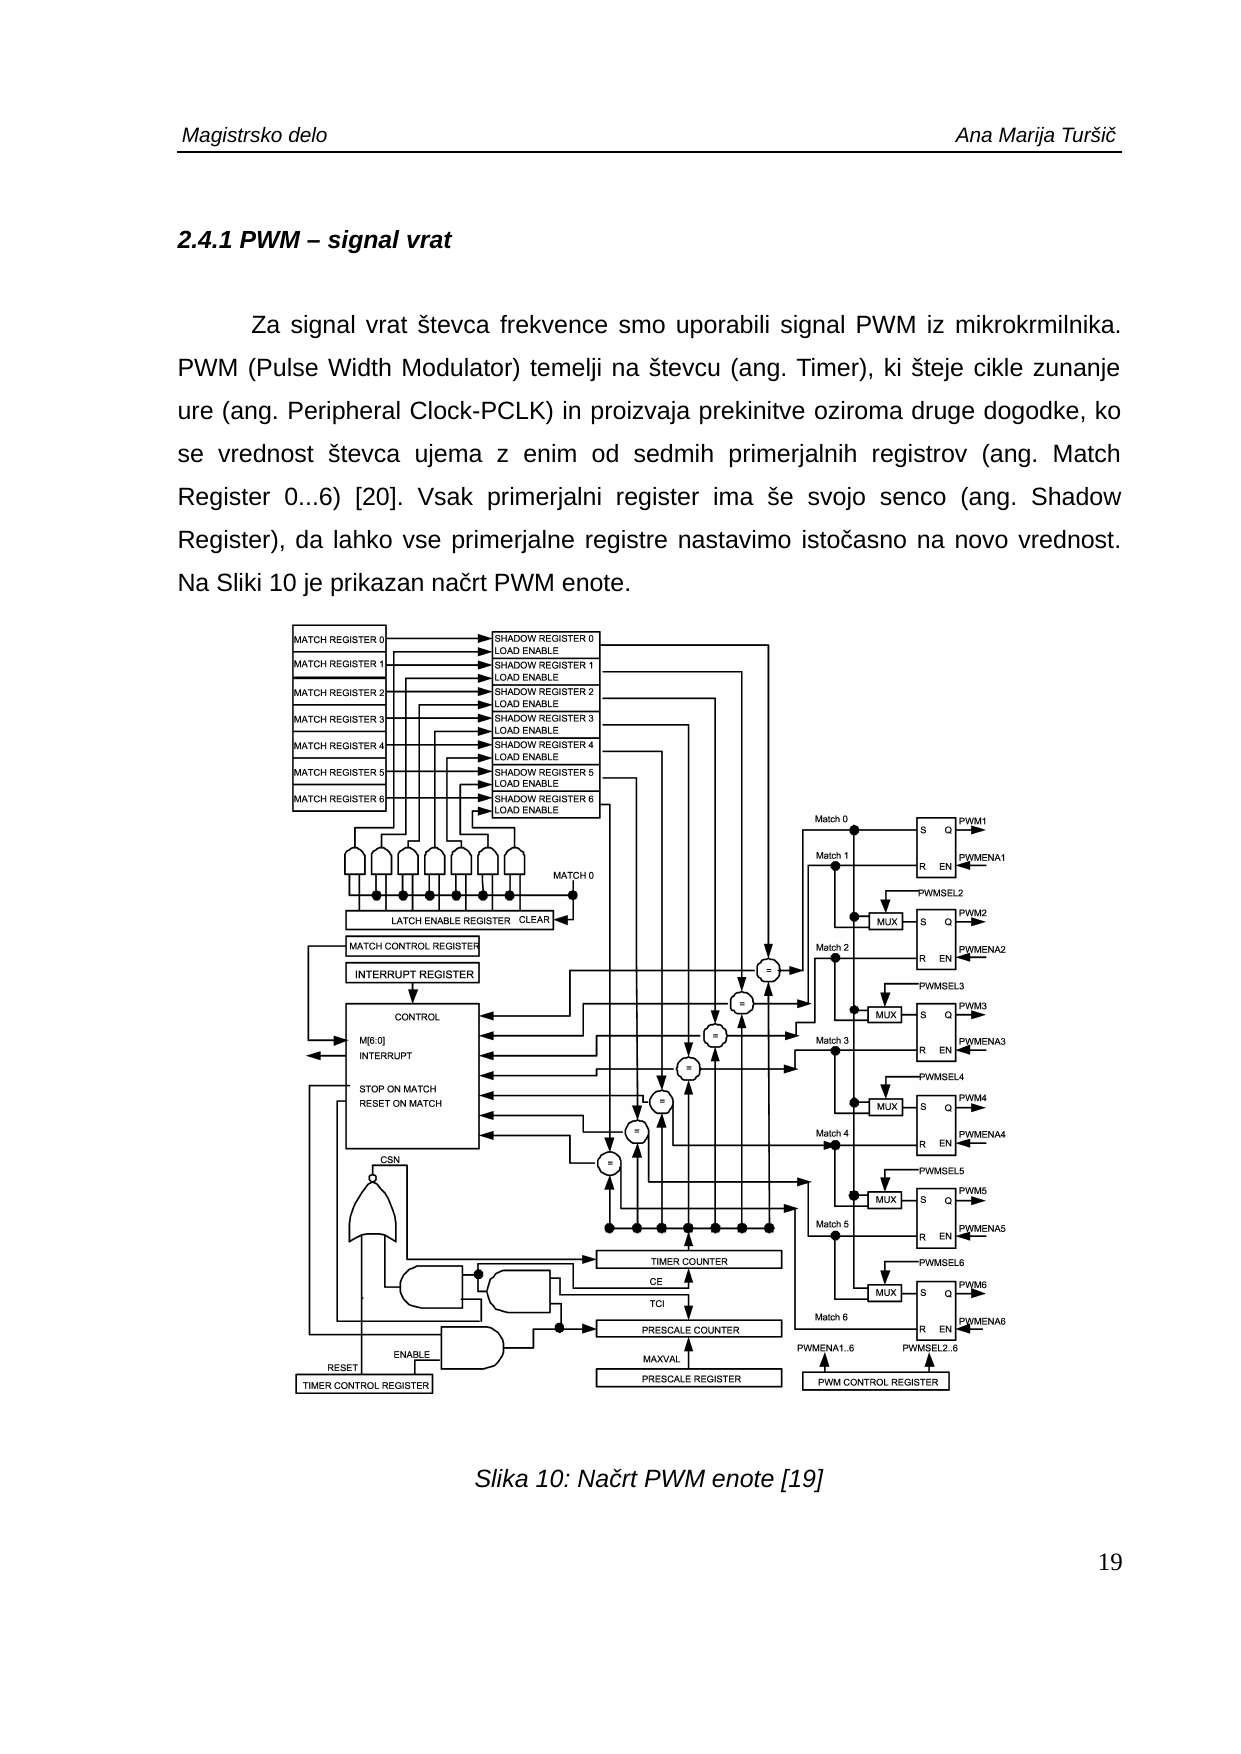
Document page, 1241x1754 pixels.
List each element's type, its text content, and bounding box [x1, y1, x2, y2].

subtitle 2.4.1 PWM – signal vrat [177, 226, 1122, 254]
picture [289, 611, 1011, 1410]
text Za signal vrat števca frekvence smo uporabili signal PWM iz mikrokrmilnika. PWM (Pulse Width Modulator) temelji na števcu (ang. Timer), ki šteje cikle zunanje ure (ang. Peripheral Clock-PCLK) in proizvaja prekinitve oziroma druge dogodke, ko se vrednost števca ujema z enim od sedmih primerjalnih registrov (ang. Match Register 0...6) [20]. Vsak primerjalni register ima še svojo senco (ang. Shadow Register), da lahko vse primerjalne registre nastavimo istočasno na novo vrednost. Na Sliki 10 je prikazan načrt PWM enote. [177, 309, 1122, 597]
text Slika 10: Načrt PWM enote [19] [292, 1464, 1007, 1492]
